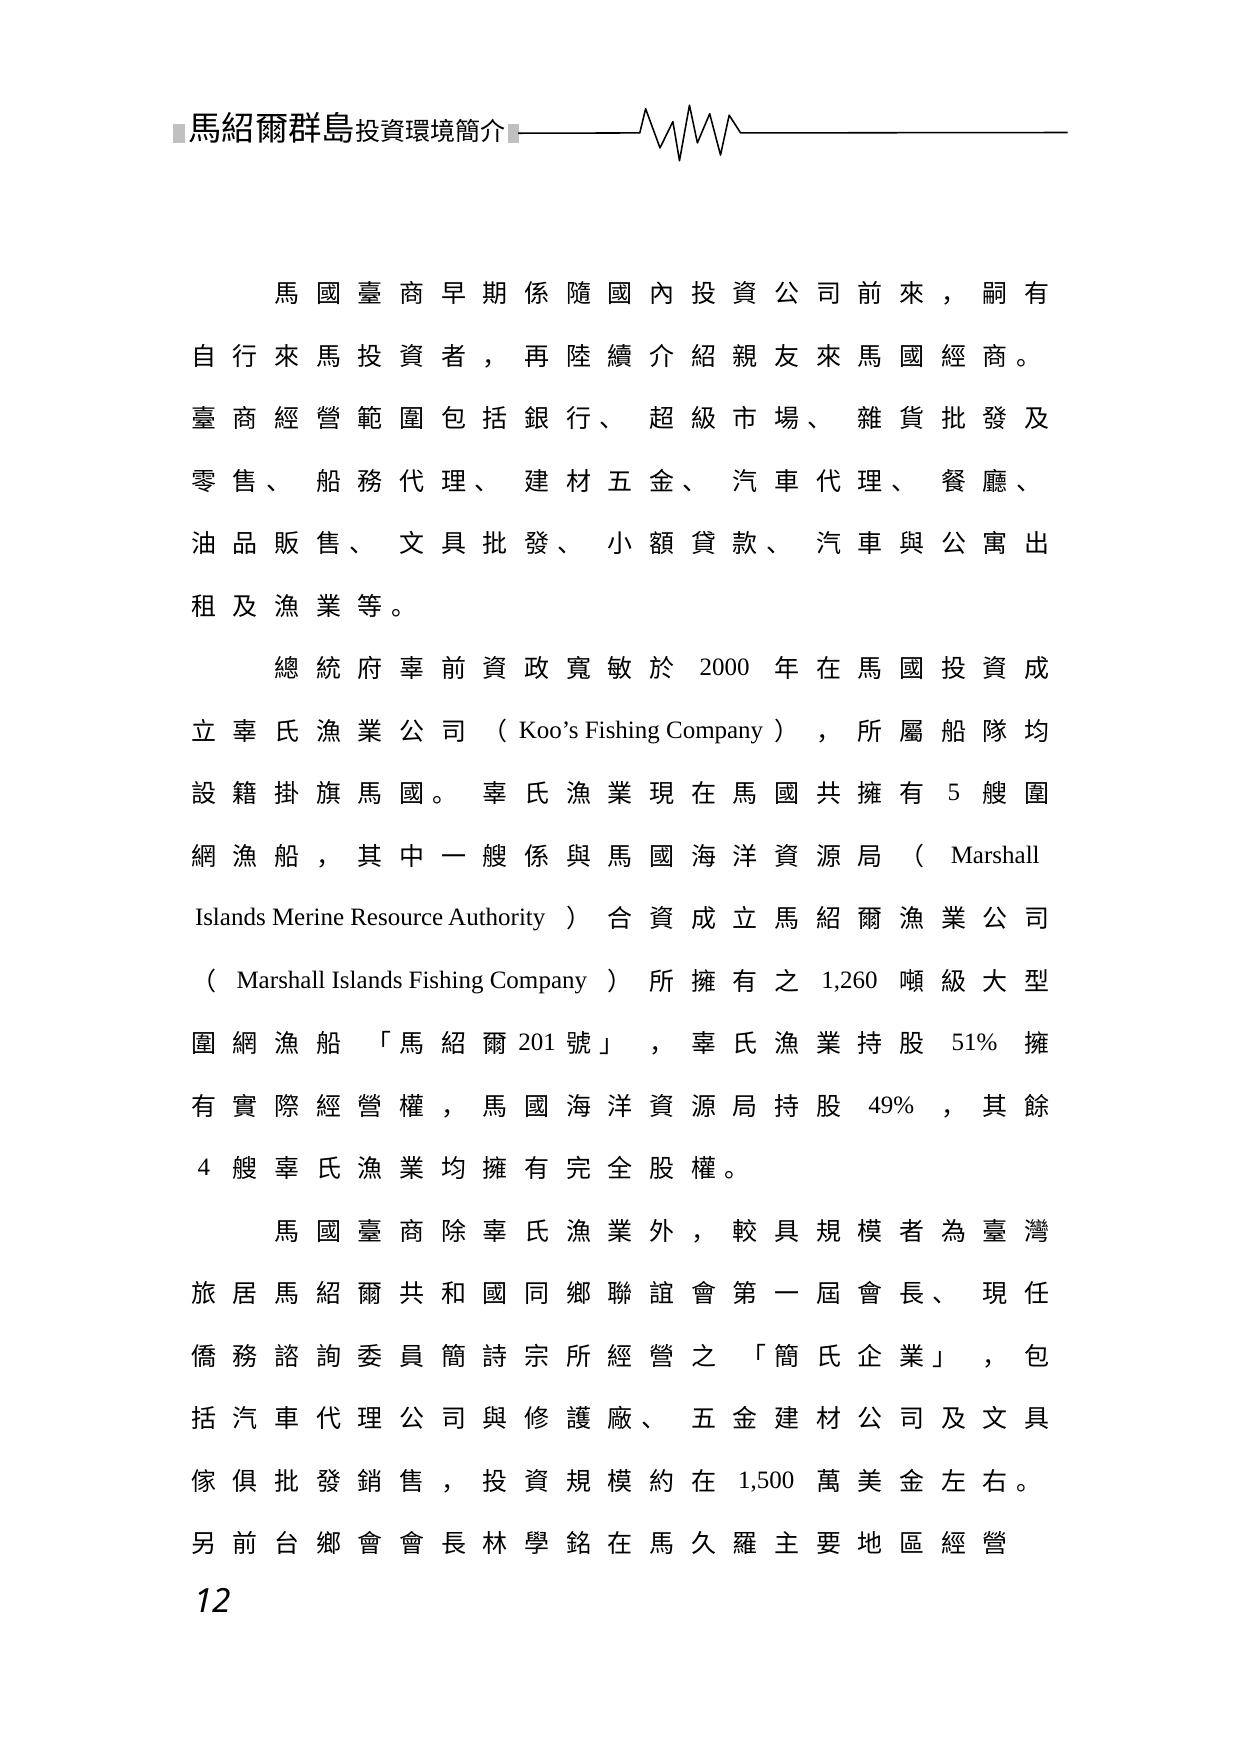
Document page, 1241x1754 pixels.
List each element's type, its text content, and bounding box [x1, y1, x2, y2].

text 馬國臺商早期係隨國內投資公司前來，嗣有自行來馬投資者，再陸續介紹親友來馬國經商。臺商經營範圍包括銀行、超級市場、雜貨批發及零售、船務代理、建材五金、汽車代理、餐廳、油品販售、文具批發、小額貸款、汽車與公寓出租及漁業等。 [183, 250, 1058, 625]
text 馬國臺商除辜氏漁業外，較具規模者為臺灣旅居馬紹爾共和國同鄉聯誼會第一屆會長、現任僑務諮詢委員簡詩宗所經營之「簡氏企業」，包括汽車代理公司與修護廠、五金建材公司及文具傢俱批發銷售，投資規模約在1,500萬美金左右。另前台鄉會會長林學銘在馬久羅主要地區經營 [183, 1188, 1058, 1563]
text 總統府辜前資政寬敏於2000年在馬國投資成立辜氏漁業公司（Koo’s Fishing Company），所屬船隊均設籍掛旗馬國。辜氏漁業現在馬國共擁有5艘圍網漁船，其中一艘係與馬國海洋資源局（Marshall Islands Merine Resource Authority）合資成立馬紹爾漁業公司（Marshall Islands Fishing Company）所擁有之1,260噸級大型圍網漁船「馬紹爾201號」，辜氏漁業持股51%擁有實際經營權，馬國海洋資源局持股49%，其餘4艘辜氏漁業均擁有完全股權。 [183, 625, 1058, 1188]
